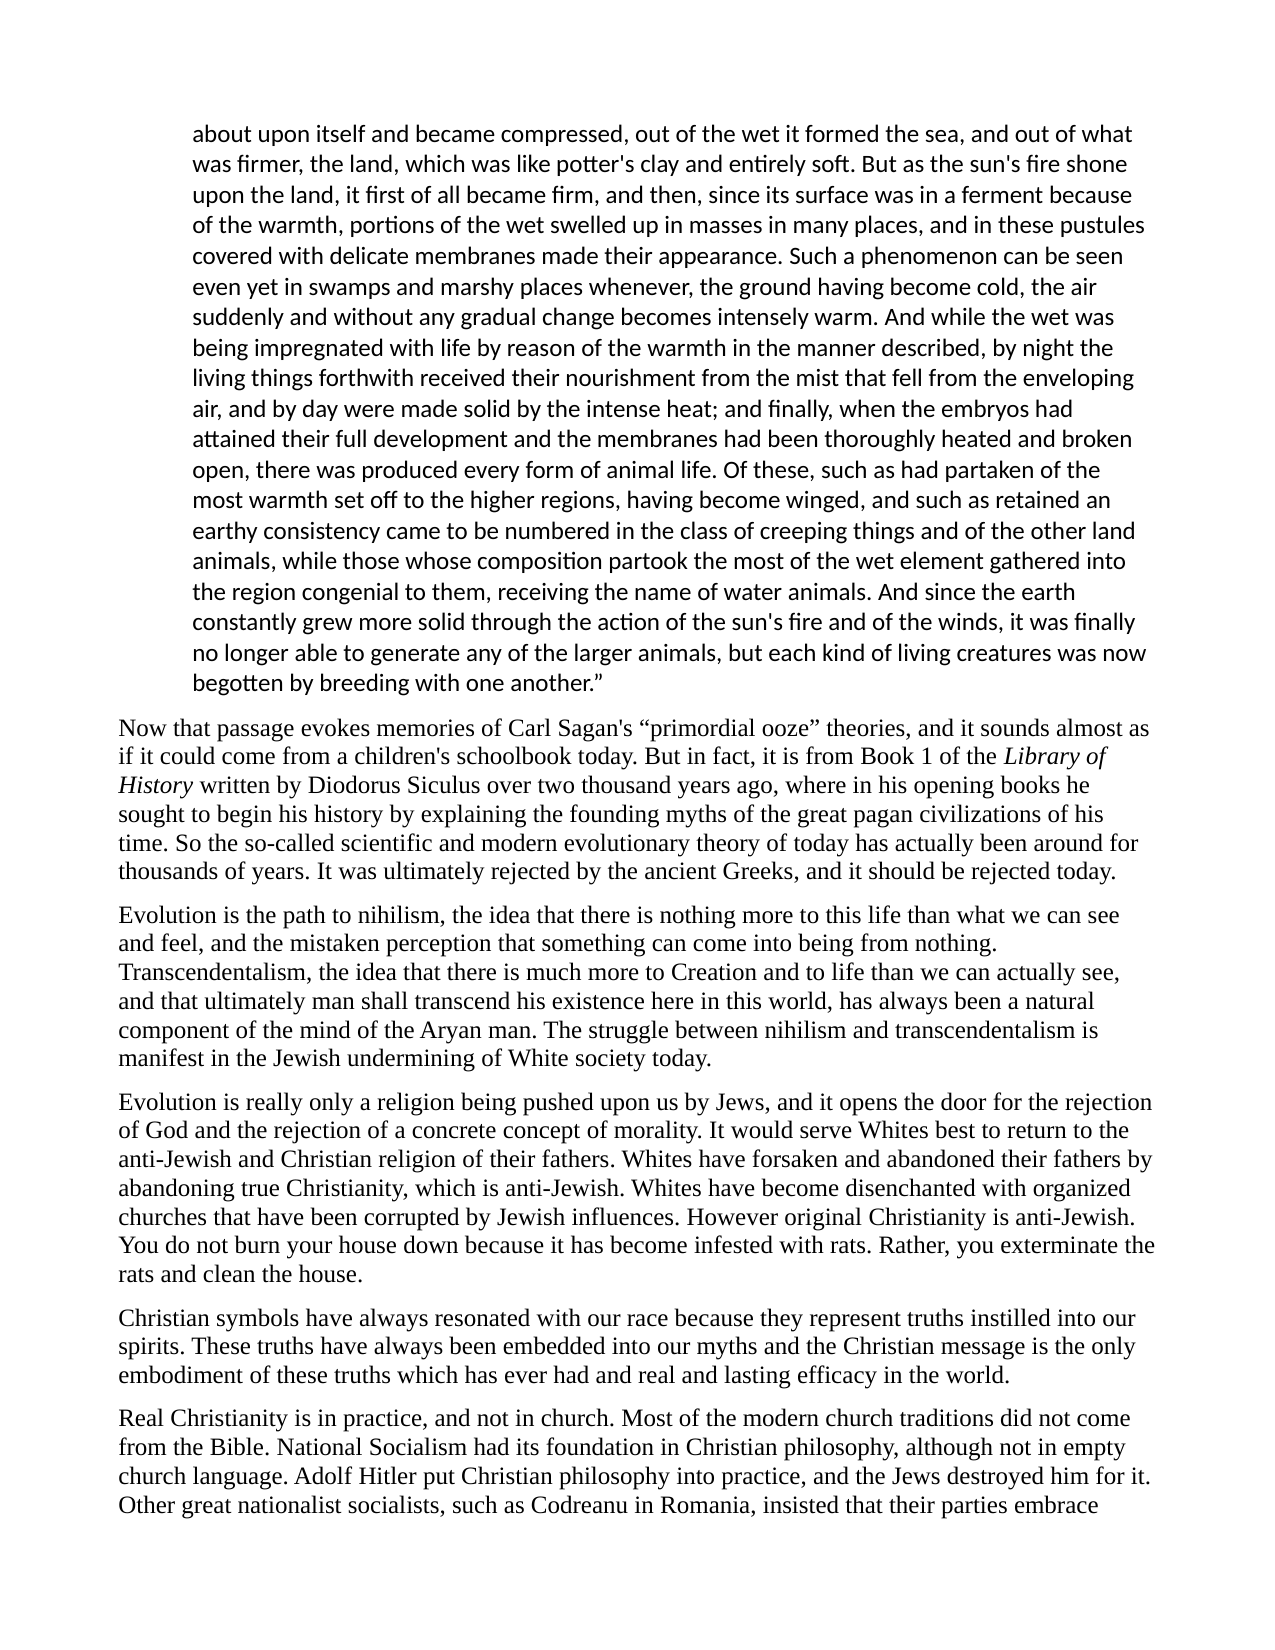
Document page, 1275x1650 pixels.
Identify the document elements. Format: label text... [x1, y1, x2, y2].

text Evolution is the path to nihilism, the idea that there is nothing more to this life than what we can see and feel, and the mistaken perception that something can come into being from nothing. Transcendentalism, the idea that there is much more to Creation and to life than we can actually see, and that ultimately man shall transcend his existence here in this world, has always been a natural component of the mind of the Aryan man. The struggle between nihilism and transcendentalism is manifest in the Jewish undermining of White society today. [118, 900, 1157, 1072]
text Now that passage evokes memories of Carl Sagan's “primordial ooze” theories, and it sounds almost as if it could come from a children's schoolbook today. But in fact, it is from Book 1 of the Library of History written by Diodorus Siculus over two thousand years ago, where in his opening books he sought to begin his history by explaining the founding myths of the great pagan civilizations of his time. So the so-called scientific and modern evolutionary theory of today has actually been around for thousands of years. It was ultimately rejected by the ancient Greeks, and it should be rejected today. [118, 713, 1157, 885]
text about upon itself and became compressed, out of the wet it formed the sea, and out of what was firmer, the land, which was like potter's clay and entirely soft. But as the sun's fire shone upon the land, it first of all became firm, and then, since its surface was in a ferment because of the warmth, portions of the wet swelled up in masses in many places, and in these pustules covered with delicate membranes made their appearance. Such a phenomenon can be seen even yet in swamps and marshy places whenever, the ground having become cold, the air suddenly and without any gradual change becomes intensely warm. And while the wet was being impregnated with life by reason of the warmth in the manner described, by night the living things forthwith received their nourishment from the mist that fell from the enveloping air, and by day were made solid by the intense heat; and finally, when the embryos had attained their full development and the membranes had been thoroughly heated and broken open, there was produced every form of animal life. Of these, such as had partaken of the most warmth set off to the higher regions, having become winged, and such as retained an earthy consistency came to be numbered in the class of creeping things and of the other land animals, while those whose composition partook the most of the wet element gathered into the region congenial to them, receiving the name of water animals. And since the earth constantly grew more solid through the action of the sun's fire and of the winds, it was finally no longer able to generate any of the larger animals, but each kind of living creatures was now begotten by breeding with one another.” [192, 118, 1157, 698]
text Evolution is really only a religion being pushed upon us by Jews, and it opens the door for the rejection of God and the rejection of a concrete concept of morality. It would serve Whites best to return to the anti-Jewish and Christian religion of their fathers. Whites have forsaken and abandoned their fathers by abandoning true Christianity, which is anti-Jewish. Whites have become disenchanted with organized churches that have been corrupted by Jewish influences. However original Christianity is anti-Jewish. You do not burn your house down because it has become infested with rats. Rather, you exterminate the rats and clean the house. [118, 1087, 1157, 1288]
text Christian symbols have always resonated with our race because they represent truths instilled into our spirits. These truths have always been embedded into our myths and the Christian message is the only embodiment of these truths which has ever had and real and lasting efficacy in the world. [118, 1303, 1157, 1389]
text Real Christianity is in practice, and not in church. Most of the modern church traditions did not come from the Bible. National Socialism had its foundation in Christian philosophy, although not in empty church language. Adolf Hitler put Christian philosophy into practice, and the Jews destroyed him for it. Other great nationalist socialists, such as Codreanu in Romania, insisted that their parties embrace [118, 1403, 1157, 1518]
